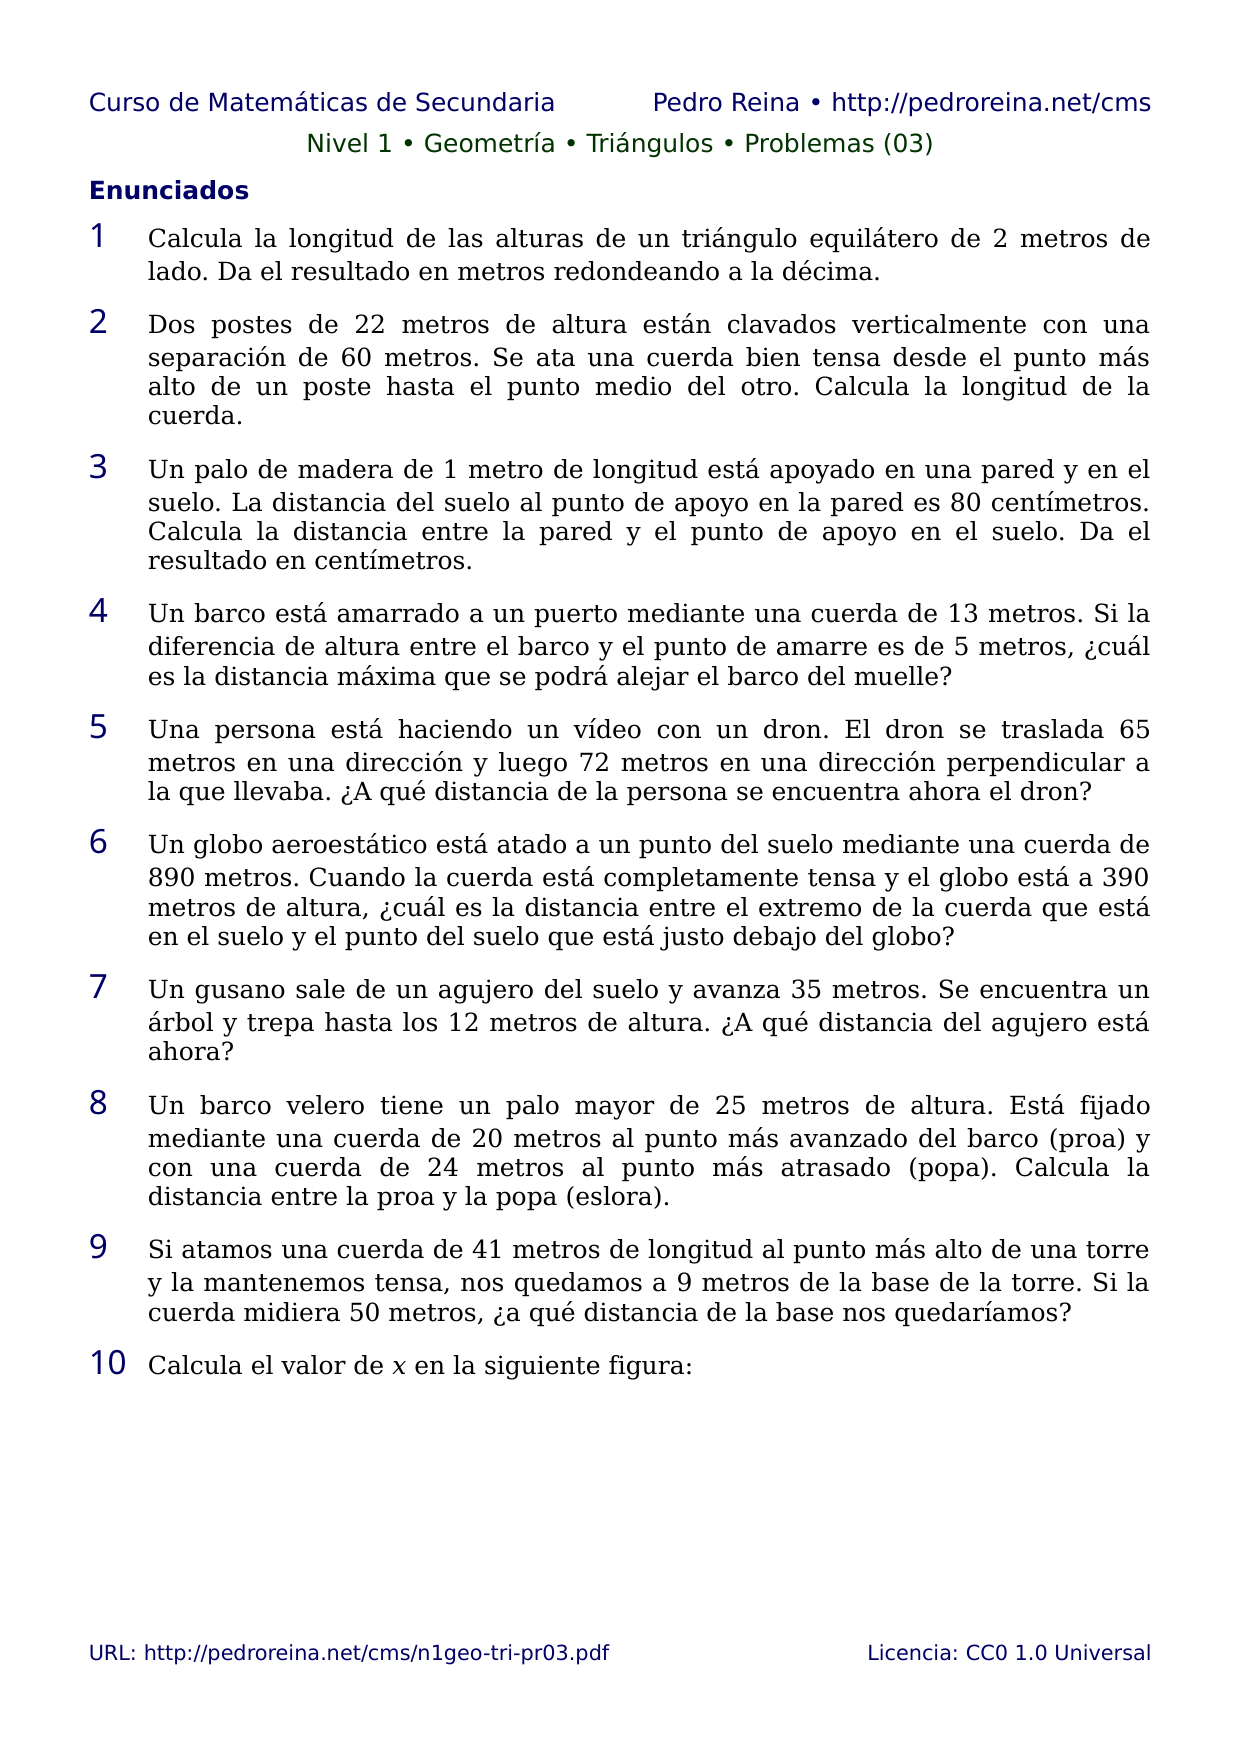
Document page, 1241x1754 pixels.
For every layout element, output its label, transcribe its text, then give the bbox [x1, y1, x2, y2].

list Calcula el valor de x en la siguiente figura: [88, 1339, 1152, 1384]
list Calcula la longitud de las alturas de un triángulo equilátero de 2 metros de lado. Da el resultado en metros redondeando a la décima. [88, 211, 1152, 286]
list Dos postes de 22 metros de altura están clavados verticalmente con una separación de 60 metros. Se ata una cuerda bien tensa desde el punto más alto de un poste hasta el punto medio del otro. Calcula la longitud de la cuerda. [88, 298, 1152, 431]
list Un barco velero tiene un palo mayor de 25 metros de altura. Está fijado mediante una cuerda de 20 metros al punto más avanzado del barco (proa) y con una cuerda de 24 metros al punto más atrasado (popa). Calcula la distancia entre la proa y la popa (eslora). [88, 1078, 1152, 1211]
text Enunciados [88, 176, 1152, 206]
list Una persona está haciendo un vídeo con un dron. El dron se traslada 65 metros en una dirección y luego 72 metros en una dirección perpendicular a la que llevaba. ¿A qué distancia de la persona se encuentra ahora el dron? [88, 703, 1152, 806]
list Un palo de madera de 1 metro de longitud está apoyado en una pared y en el suelo. La distancia del suelo al punto de apoyo en la pared es 80 centímetros. Calcula la distancia entre la pared y el punto de apoyo en el suelo. Da el resultado en centímetros. [88, 442, 1152, 575]
list Si atamos una cuerda de 41 metros de longitud al punto más alto de una torre y la mantenemos tensa, nos quedamos a 9 metros de la base de la torre. Si la cuerda midiera 50 metros, ¿a qué distancia de la base nos quedaríamos? [88, 1223, 1152, 1327]
text Curso de Matemáticas de Secundaria Pedro Reina • http://pedroreina.net/cms [88, 88, 1152, 118]
list Un globo aeroestático está atado a un punto del suelo mediante una cuerda de 890 metros. Cuando la cuerda está completamente tensa y el globo está a 390 metros de altura, ¿cuál es la distancia entre el extremo de la cuerda que está en el suelo y el punto del suelo que está justo debajo del globo? [88, 818, 1152, 951]
list Un gusano sale de un agujero del suelo y avanza 35 metros. Se encuentra un árbol y trepa hasta los 12 metros de altura. ¿A qué distancia del agujero está ahora? [88, 963, 1152, 1067]
list Un barco está amarrado a un puerto mediante una cuerda de 13 metros. Si la diferencia de altura entre el barco y el punto de amarre es de 5 metros, ¿cuál es la distancia máxima que se podrá alejar el barco del muelle? [88, 587, 1152, 691]
text Nivel 1 • Geometría • Triángulos • Problemas (03) [88, 129, 1152, 159]
